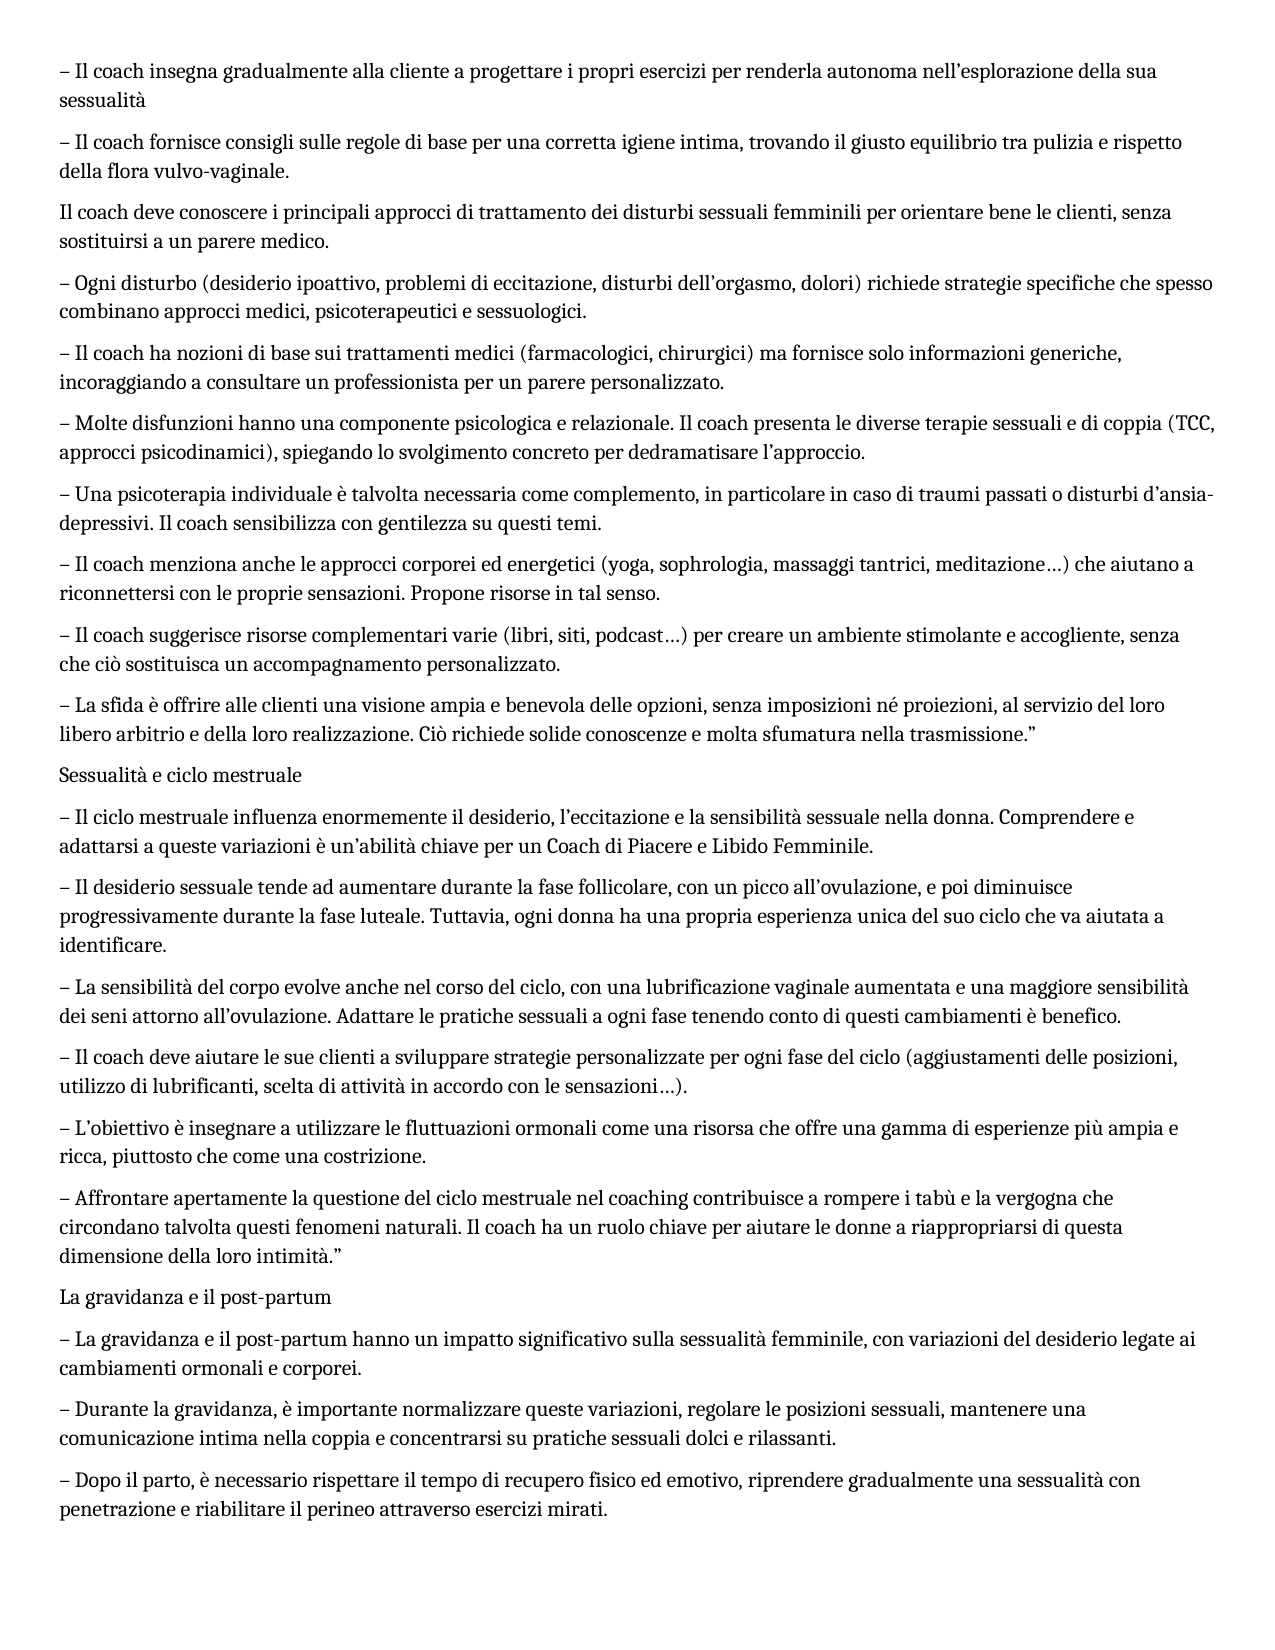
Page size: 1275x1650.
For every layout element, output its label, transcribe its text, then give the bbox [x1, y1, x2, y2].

text – Una psicoterapia individuale è talvolta necessaria come complemento, in particolare in caso di traumi passati o disturbi d’ansia-depressivi. Il coach sensibilizza con gentilezza su questi temi. [59, 482, 1216, 536]
text – La sensibilità del corpo evolve anche nel corso del ciclo, con una lubrificazione vaginale aumentata e una maggiore sensibilità dei seni attorno all’ovulazione. Adattare le pratiche sessuali a ogni fase tenendo conto di questi cambiamenti è benefico. [59, 974, 1216, 1029]
text – Il coach menziona anche le approcci corporei ed energetici (yoga, sophrologia, massaggi tantrici, meditazione…) che aiutano a riconnettersi con le proprie sensazioni. Propone risorse in tal senso. [59, 552, 1216, 606]
text – L’obiettivo è insegnare a utilizzare le fluttuazioni ormonali come una risorsa che offre una gamma di esperienze più ampia e ricca, piuttosto che come una costrizione. [59, 1115, 1216, 1169]
text – La gravidanza e il post-partum hanno un impatto significativo sulla sessualità femminile, con variazioni del desiderio legate ai cambiamenti ormonali e corporei. [59, 1327, 1216, 1381]
text – Molte disfunzioni hanno una componente psicologica e relazionale. Il coach presenta le diverse terapie sessuali e di coppia (TCC, approcci psicodinamici), spiegando lo svolgimento concreto per dedramatisare l’approccio. [59, 411, 1216, 465]
text – Il coach suggerisce risorse complementari varie (libri, siti, podcast…) per creare un ambiente stimolante e accogliente, senza che ciò sostituisca un accompagnamento personalizzato. [59, 622, 1216, 677]
text – Il coach fornisce consigli sulle regole di base per una corretta igiene intima, trovando il giusto equilibrio tra pulizia e rispetto della flora vulvo-vaginale. [59, 129, 1216, 184]
text – Il desiderio sessuale tende ad aumentare durante la fase follicolare, con un picco all’ovulazione, e poi diminuisce progressivamente durante la fase luteale. Tuttavia, ogni donna ha una propria esperienza unica del suo ciclo che va aiutata a identificare. [59, 875, 1216, 958]
text La gravidanza e il post-partum [59, 1285, 1216, 1310]
text – La sfida è offrire alle clienti una visione ampia e benevola delle opzioni, senza imposizioni né proiezioni, al servizio del loro libero arbitrio e della loro realizzazione. Ciò richiede solide conoscenze e molta sfumatura nella trasmissione.” [59, 693, 1216, 747]
text Sessualità e ciclo mestruale [59, 763, 1216, 788]
text – Il coach deve aiutare le sue clienti a sviluppare strategie personalizzate per ogni fase del ciclo (aggiustamenti delle posizioni, utilizzo di lubrificanti, scelta di attività in accordo con le sensazioni…). [59, 1045, 1216, 1099]
text – Dopo il parto, è necessario rispettare il tempo di recupero fisico ed emotivo, riprendere gradualmente una sessualità con penetrazione e riabilitare il perineo attraverso esercizi mirati. [59, 1467, 1216, 1522]
text – Durante la gravidanza, è importante normalizzare queste variazioni, regolare le posizioni sessuali, mantenere una comunicazione intima nella coppia e concentrarsi su pratiche sessuali dolci e rilassanti. [59, 1397, 1216, 1451]
text – Ogni disturbo (desiderio ipoattivo, problemi di eccitazione, disturbi dell’orgasmo, dolori) richiede strategie specifiche che spesso combinano approcci medici, psicoterapeutici e sessuologici. [59, 270, 1216, 324]
text – Il coach ha nozioni di base sui trattamenti medici (farmacologici, chirurgici) ma fornisce solo informazioni generiche, incoraggiando a consultare un professionista per un parere personalizzato. [59, 341, 1216, 395]
text – Il ciclo mestruale influenza enormemente il desiderio, l’eccitazione e la sensibilità sessuale nella donna. Comprendere e adattarsi a queste variazioni è un’abilità chiave per un Coach di Piacere e Libido Femminile. [59, 805, 1216, 859]
text Il coach deve conoscere i principali approcci di trattamento dei disturbi sessuali femminili per orientare bene le clienti, senza sostituirsi a un parere medico. [59, 200, 1216, 254]
text – Affrontare apertamente la questione del ciclo mestruale nel coaching contribuisce a rompere i tabù e la vergogna che circondano talvolta questi fenomeni naturali. Il coach ha un ruolo chiave per aiutare le donne a riappropriarsi di questa dimensione della loro intimità.” [59, 1186, 1216, 1269]
text – Il coach insegna gradualmente alla cliente a progettare i propri esercizi per renderla autonoma nell’esplorazione della sua sessualità [59, 59, 1216, 113]
